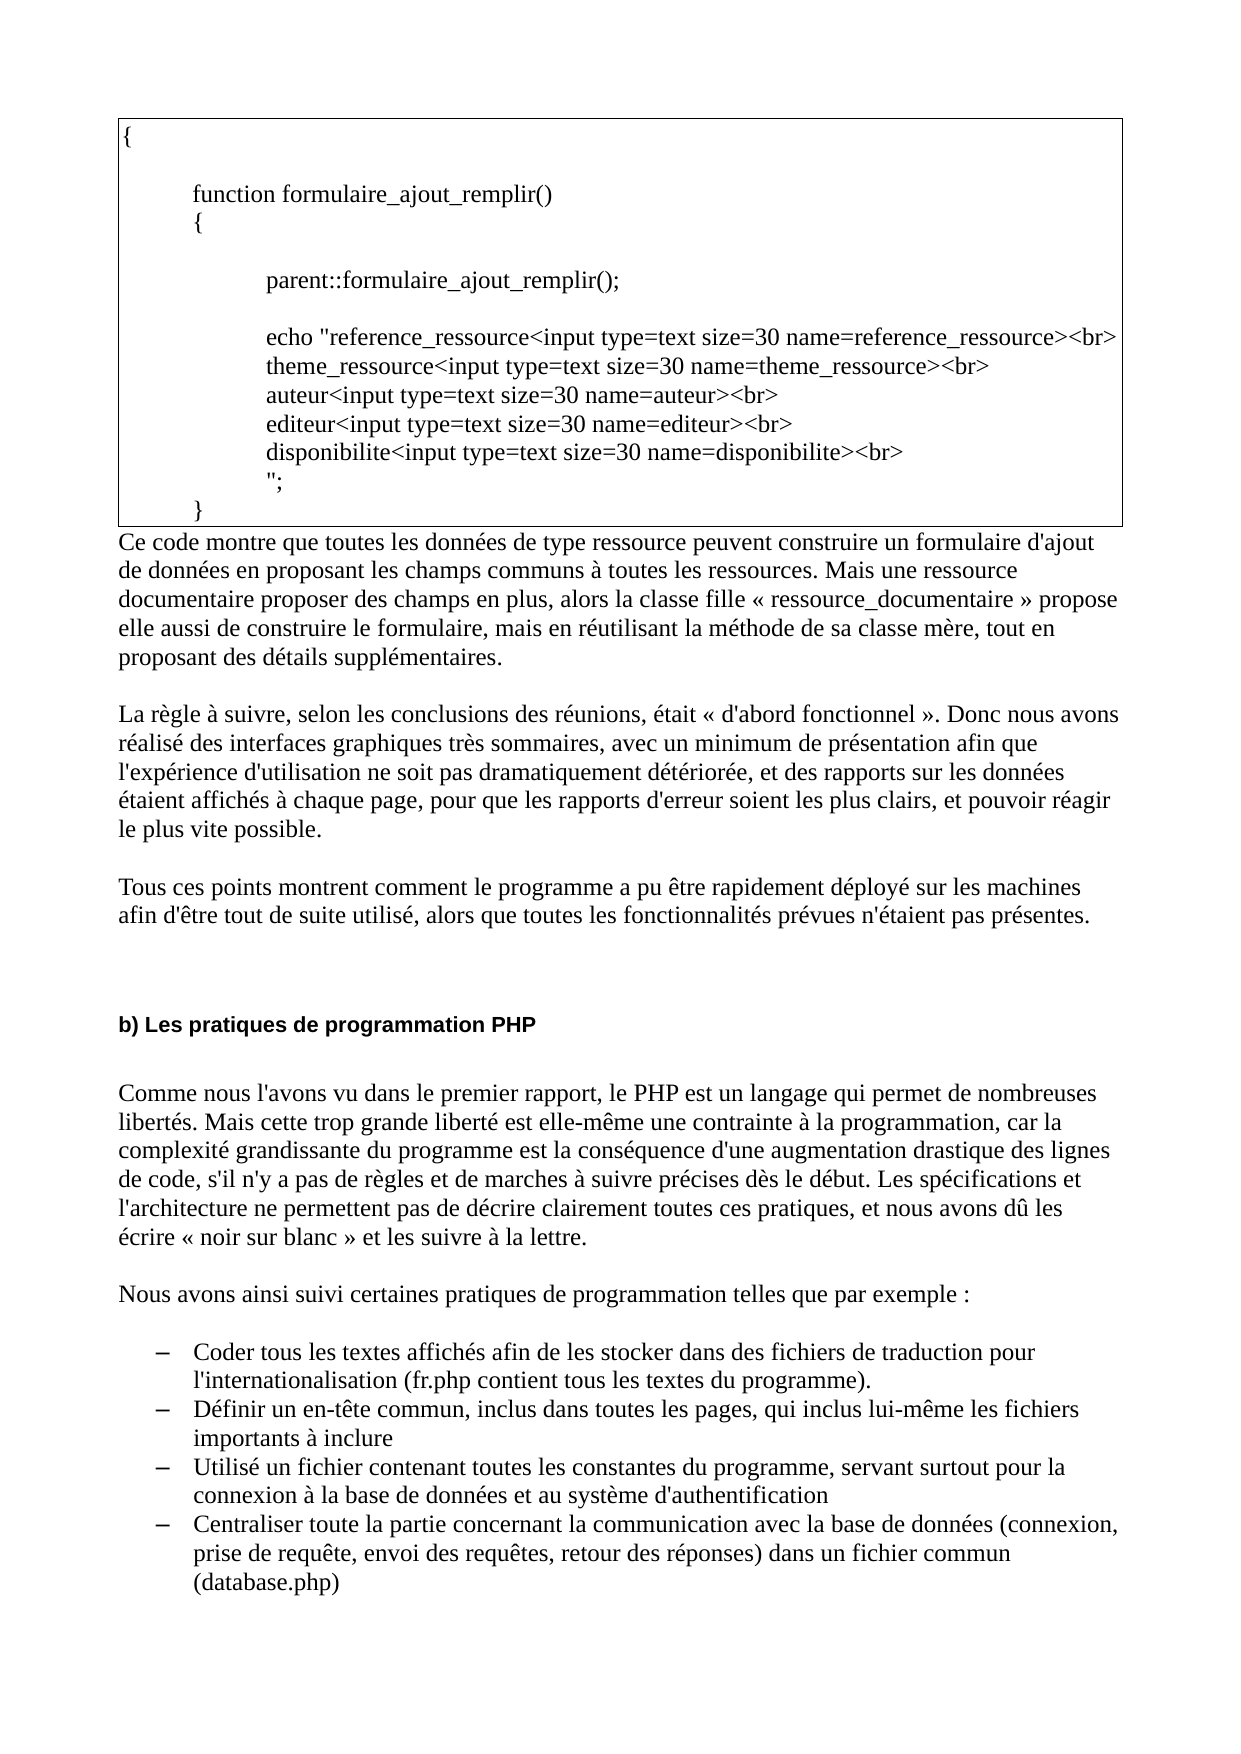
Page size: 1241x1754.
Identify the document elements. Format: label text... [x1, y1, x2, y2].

text { [119, 204, 1122, 236]
list Centraliser toute la partie concernant la communication avec la base de données (connexion, prise de requête, envoi des requêtes, retour des réponses) dans un fichier commun (database.php) [156, 1509, 1122, 1596]
text disponibilite<input type=text size=30 name=disponibilite><br> [119, 434, 1122, 463]
list Utilisé un fichier contenant toutes les constantes du programme, servant surtout pour la connexion à la base de données et au système d'authentification [156, 1452, 1122, 1509]
text { [119, 119, 1122, 150]
list Coder tous les textes affichés afin de les stocker dans des fichiers de traduction pour l'internationalisation (fr.php contient tous les textes du programme). [156, 1337, 1122, 1394]
text "; [119, 463, 1122, 492]
text Nous avons ainsi suivi certaines pratiques de programmation telles que par exemple : [118, 1279, 1122, 1308]
text Ce code montre que toutes les données de type ressource peuvent construire un formulaire d'ajout de données en proposant les champs communs à toutes les ressources. Mais une ressource documentaire proposer des champs en plus, alors la classe fille « ressource_documentaire » propose elle aussi de construire le formulaire, mais en réutilisant la méthode de sa classe mère, tout en proposant des détails supplémentaires. [118, 527, 1122, 670]
text Comme nous l'avons vu dans le premier rapport, le PHP est un langage qui permet de nombreuses libertés. Mais cette trop grande liberté est elle-même une contrainte à la programmation, car la complexité grandissante du programme est la conséquence d'une augmentation drastique des lignes de code, s'il n'y a pas de règles et de marches à suivre précises dès le début. Les spécifications et l'architecture ne permettent pas de décrire clairement toutes ces pratiques, et nous avons dû les écrire « noir sur blanc » et les suivre à la lettre. [118, 1078, 1122, 1251]
text Tous ces points montrent comment le programme a pu être rapidement déployé sur les machines afin d'être tout de suite utilisé, alors que toutes les fonctionnalités prévues n'étaient pas présentes. [118, 872, 1122, 929]
text echo "reference_ressource<input type=text size=30 name=reference_ressource><br> [119, 319, 1122, 348]
subtitle b) Les pratiques de programmation PHP [118, 1012, 1122, 1037]
text La règle à suivre, selon les conclusions des réunions, était « d'abord fonctionnel ». Donc nous avons réalisé des interfaces graphiques très sommaires, avec un minimum de présentation afin que l'expérience d'utilisation ne soit pas dramatiquement détériorée, et des rapports sur les données étaient affichés à chaque page, pour que les rapports d'erreur soient les plus clairs, et pouvoir réagir le plus vite possible. [118, 699, 1122, 843]
text editeur<input type=text size=30 name=editeur><br> [119, 406, 1122, 434]
text theme_ressource<input type=text size=30 name=theme_ressource><br> [119, 348, 1122, 377]
text function formulaire_ajout_remplir() [119, 176, 1122, 204]
text auteur<input type=text size=30 name=auteur><br> [119, 377, 1122, 406]
text } [119, 492, 1122, 526]
text parent::formulaire_ajout_remplir(); [119, 262, 1122, 294]
list Définir un en-tête commun, inclus dans toutes les pages, qui inclus lui-même les fichiers importants à inclure [156, 1394, 1122, 1452]
